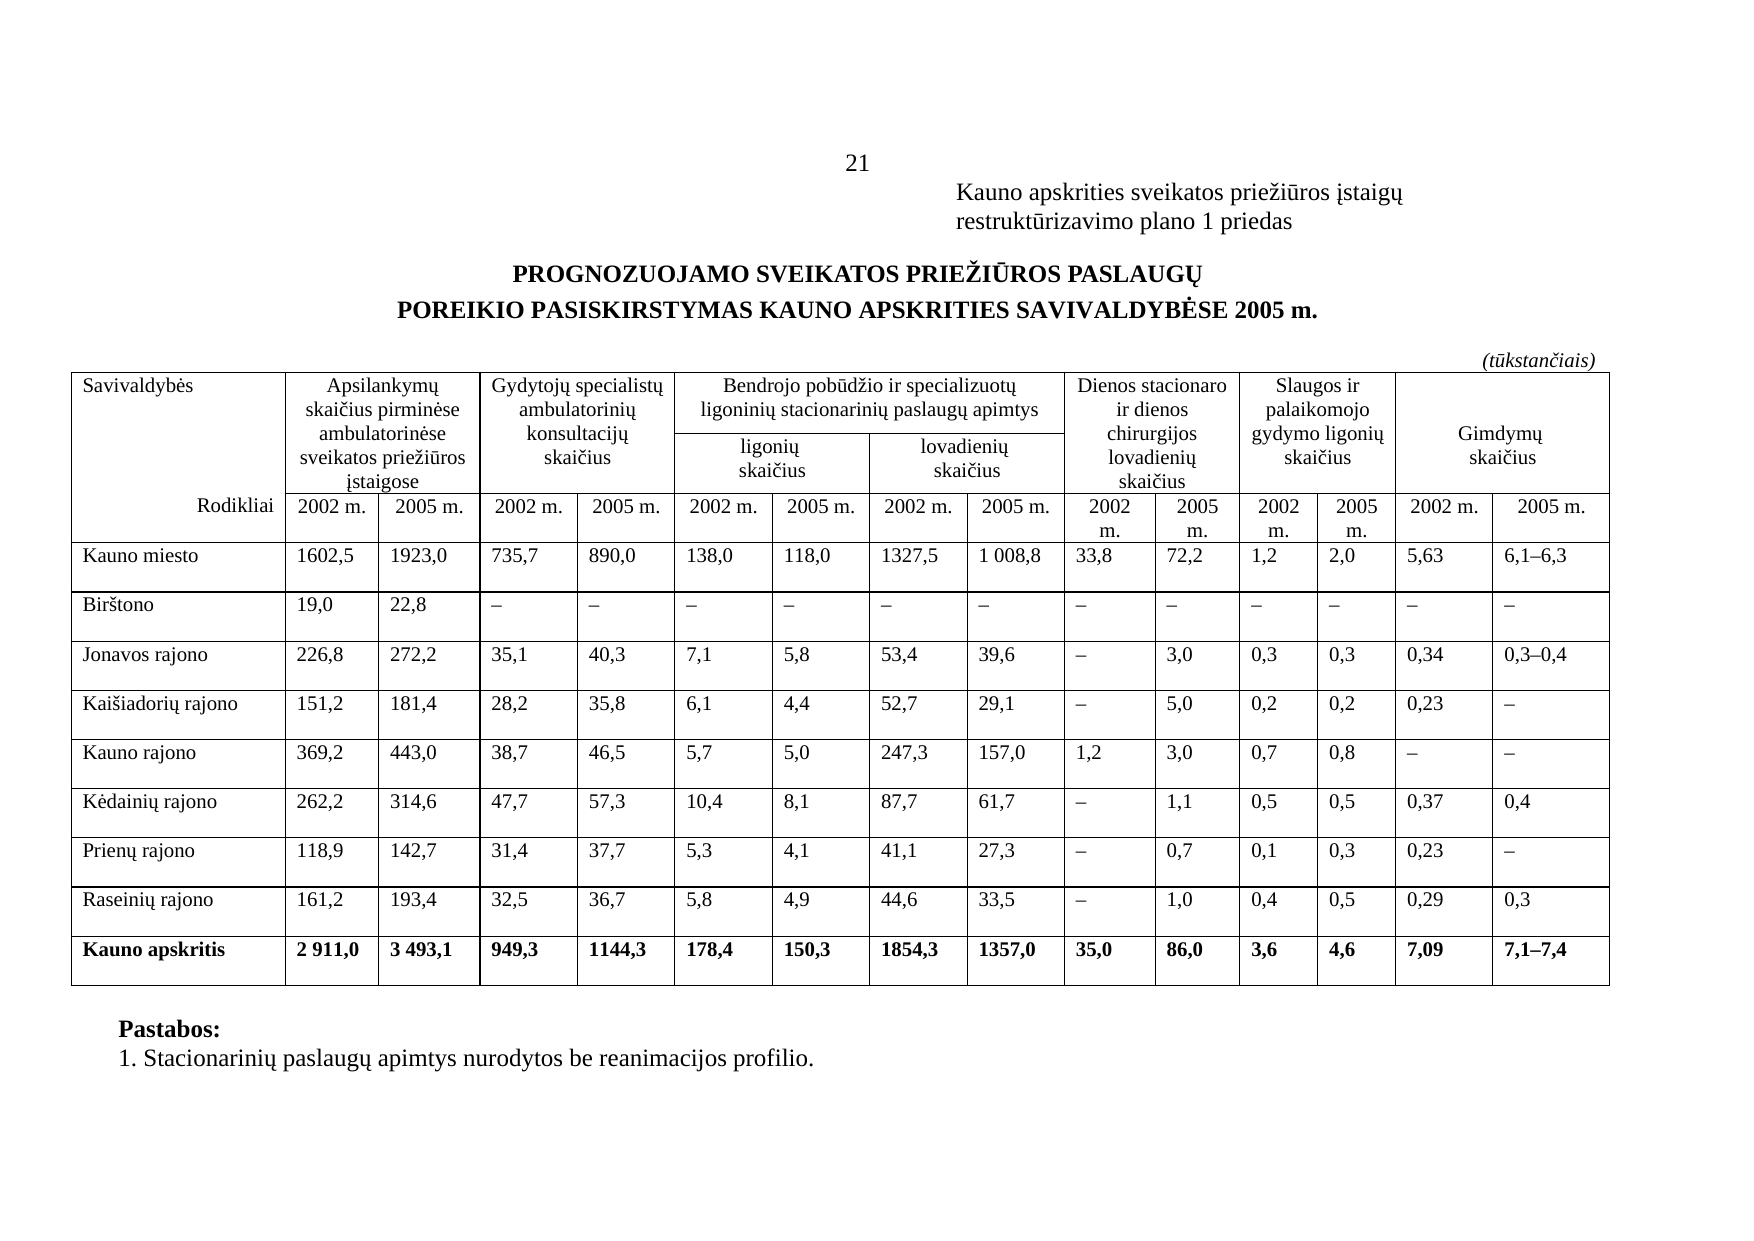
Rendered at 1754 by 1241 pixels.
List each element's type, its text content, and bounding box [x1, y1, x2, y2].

table_cell 118,9 [286, 838, 378, 886]
table_cell 47,7 [481, 789, 577, 837]
table_cell 4,4 [773, 691, 869, 739]
text 1. Stacionarinių paslaugų apimtys nurodytos be reanimacijos profilio. [118, 1043, 1597, 1072]
table_cell 0,1 [1240, 838, 1317, 886]
table_header Gimdymų skaičius [1396, 373, 1609, 493]
table_cell 2002 m. [1065, 494, 1155, 542]
table_cell Kėdainių rajono [72, 789, 285, 837]
table_cell 72,2 [1156, 543, 1239, 591]
table_cell 161,2 [286, 888, 378, 936]
table_cell 0,5 [1318, 789, 1395, 837]
table_cell 1,2 [1065, 740, 1155, 788]
table_cell 0,4 [1240, 888, 1317, 936]
table_cell – [1240, 593, 1317, 641]
table_cell 35,8 [578, 691, 674, 739]
table_cell 7,1–7,4 [1493, 937, 1609, 985]
table_cell 2002 m. [1240, 494, 1317, 542]
table_cell 61,7 [968, 789, 1064, 837]
text Pastabos: [118, 1014, 1597, 1043]
table_cell – [1156, 593, 1239, 641]
table_cell 5,8 [675, 888, 772, 936]
table_cell 1,2 [1240, 543, 1317, 591]
table_cell Kauno rajono [72, 740, 285, 788]
table_cell 157,0 [968, 740, 1064, 788]
table_cell 5,0 [1156, 691, 1239, 739]
table_cell 1,0 [1156, 888, 1239, 936]
table_cell – [1318, 593, 1395, 641]
table_cell Raseinių rajono [72, 888, 285, 936]
table_cell 7,09 [1396, 937, 1492, 985]
table_cell 949,3 [481, 937, 577, 985]
table_cell 46,5 [578, 740, 674, 788]
table_cell 2005 m. [379, 494, 479, 542]
table_cell 1,1 [1156, 789, 1239, 837]
text PROGNOZUOJAMO SVEIKATOS PRIEŽIŪROS PASLAUGŲ [118, 259, 1597, 287]
table_cell 443,0 [379, 740, 479, 788]
table_cell 0,3 [1240, 642, 1317, 690]
table_cell 0,5 [1318, 888, 1395, 936]
table_cell 5,8 [773, 642, 869, 690]
table_cell 2005 m. [968, 494, 1064, 542]
table_cell 0,2 [1240, 691, 1317, 739]
table_cell – [481, 593, 577, 641]
table_cell – [578, 593, 674, 641]
table_cell 2002 m. [870, 494, 967, 542]
table_header Apsilankymų skaičius pirminėse ambulatorinėse sveikatos priežiūros įstaigose [286, 373, 479, 493]
table_cell – [870, 593, 967, 641]
table_header Gydytojų specialistų ambulatorinių konsultacijų skaičius [481, 373, 674, 493]
table_cell 3 493,1 [379, 937, 479, 985]
table_cell 142,7 [379, 838, 479, 886]
table_cell 33,8 [1065, 543, 1155, 591]
table_cell 5,7 [675, 740, 772, 788]
table_cell 35,1 [481, 642, 577, 690]
table_cell 2002 m. [286, 494, 378, 542]
table_cell 10,4 [675, 789, 772, 837]
table_cell 86,0 [1156, 937, 1239, 985]
table_cell – [1065, 789, 1155, 837]
table_cell 3,0 [1156, 642, 1239, 690]
table_cell 0,37 [1396, 789, 1492, 837]
table_cell 27,3 [968, 838, 1064, 886]
table_cell 0,7 [1240, 740, 1317, 788]
table_cell 0,3 [1493, 888, 1609, 936]
table_cell 2002 m. [481, 494, 577, 542]
table_header Slaugos ir palaikomojo gydymo ligonių skaičius [1240, 373, 1395, 493]
table_header Bendrojo pobūdžio ir specializuotų ligoninių stacionarinių paslaugų apimtys [675, 373, 1064, 433]
table_cell – [675, 593, 772, 641]
table_cell 4,9 [773, 888, 869, 936]
table_cell 2005 m. [1156, 494, 1239, 542]
table_cell 0,8 [1318, 740, 1395, 788]
table_cell – [1396, 740, 1492, 788]
table_cell 0,23 [1396, 691, 1492, 739]
text POREIKIO PASISKIRSTYMAS KAUNO APSKRITIES SAVIVALDYBĖSE 2005 m. [118, 295, 1597, 323]
table_cell – [1493, 838, 1609, 886]
table_cell 193,4 [379, 888, 479, 936]
table_cell 32,5 [481, 888, 577, 936]
table_cell 2005 m. [773, 494, 869, 542]
table_cell 7,1 [675, 642, 772, 690]
table_cell 2005 m. [578, 494, 674, 542]
table_cell 1 008,8 [968, 543, 1064, 591]
table_cell Prienų rajono [72, 838, 285, 886]
table_cell 38,7 [481, 740, 577, 788]
table_cell – [1065, 691, 1155, 739]
table_cell 1327,5 [870, 543, 967, 591]
table_cell 0,29 [1396, 888, 1492, 936]
table_cell Kauno apskritis [72, 937, 285, 985]
table_cell 0,2 [1318, 691, 1395, 739]
table_cell 0,3 [1318, 838, 1395, 886]
table_cell 1144,3 [578, 937, 674, 985]
table_cell 5,0 [773, 740, 869, 788]
table_cell 87,7 [870, 789, 967, 837]
table_cell 8,1 [773, 789, 869, 837]
table_cell 44,6 [870, 888, 967, 936]
table_cell 3,0 [1156, 740, 1239, 788]
table_cell 4,1 [773, 838, 869, 886]
table_cell 0,23 [1396, 838, 1492, 886]
text (tūkstančiais) [118, 348, 1597, 372]
table_cell 5,63 [1396, 543, 1492, 591]
table_cell 0,34 [1396, 642, 1492, 690]
table_cell 40,3 [578, 642, 674, 690]
table_cell – [1493, 691, 1609, 739]
table_cell 138,0 [675, 543, 772, 591]
table_cell Kauno miesto [72, 543, 285, 591]
table_header Dienos stacionaro ir dienos chirurgijos lovadienių skaičius [1065, 373, 1239, 493]
table_cell 0,5 [1240, 789, 1317, 837]
table_cell 33,5 [968, 888, 1064, 936]
table_cell 272,2 [379, 642, 479, 690]
table_cell 0,4 [1493, 789, 1609, 837]
text restruktūrizavimo plano 1 priedas [118, 206, 1597, 235]
table_cell 52,7 [870, 691, 967, 739]
table_cell – [1065, 593, 1155, 641]
table_cell – [1396, 593, 1492, 641]
table_cell 28,2 [481, 691, 577, 739]
table_cell Birštono [72, 593, 285, 641]
table_cell lovadienių skaičius [870, 434, 1064, 493]
table_cell 53,4 [870, 642, 967, 690]
table_header Savivaldybės Rodikliai [72, 373, 285, 542]
table_cell 0,3–0,4 [1493, 642, 1609, 690]
table_cell 31,4 [481, 838, 577, 886]
table_cell – [1065, 642, 1155, 690]
table_cell – [1493, 740, 1609, 788]
table_cell 150,3 [773, 937, 869, 985]
table_cell 2 911,0 [286, 937, 378, 985]
table_cell 735,7 [481, 543, 577, 591]
table_cell 226,8 [286, 642, 378, 690]
table_cell 2005 m. [1493, 494, 1609, 542]
table_cell 247,3 [870, 740, 967, 788]
table_cell 181,4 [379, 691, 479, 739]
table_cell 2,0 [1318, 543, 1395, 591]
table_cell – [773, 593, 869, 641]
table_cell 6,1–6,3 [1493, 543, 1609, 591]
table_cell 890,0 [578, 543, 674, 591]
table_cell 1357,0 [968, 937, 1064, 985]
table_cell 262,2 [286, 789, 378, 837]
table_cell 178,4 [675, 937, 772, 985]
table_cell Jonavos rajono [72, 642, 285, 690]
table_cell Kaišiadorių rajono [72, 691, 285, 739]
table_cell 0,3 [1318, 642, 1395, 690]
table_cell – [1493, 593, 1609, 641]
table_cell 151,2 [286, 691, 378, 739]
table_cell 5,3 [675, 838, 772, 886]
table_cell 1923,0 [379, 543, 479, 591]
table_cell 0,7 [1156, 838, 1239, 886]
table_cell 314,6 [379, 789, 479, 837]
table_cell 2005 m. [1318, 494, 1395, 542]
table_cell 6,1 [675, 691, 772, 739]
table_cell – [1065, 888, 1155, 936]
table_cell 2002 m. [675, 494, 772, 542]
table_cell 4,6 [1318, 937, 1395, 985]
table_cell 57,3 [578, 789, 674, 837]
table_cell 3,6 [1240, 937, 1317, 985]
table_cell 22,8 [379, 593, 479, 641]
table_cell 1854,3 [870, 937, 967, 985]
text Kauno apskrities sveikatos priežiūros įstaigų [956, 177, 1597, 206]
table_cell 29,1 [968, 691, 1064, 739]
table_cell 39,6 [968, 642, 1064, 690]
table_cell 2002 m. [1396, 494, 1492, 542]
table_cell 35,0 [1065, 937, 1155, 985]
table_cell 369,2 [286, 740, 378, 788]
table_cell 37,7 [578, 838, 674, 886]
table_cell 41,1 [870, 838, 967, 886]
table_cell – [968, 593, 1064, 641]
table_cell ligonių skaičius [675, 434, 869, 493]
table_cell 36,7 [578, 888, 674, 936]
table_cell 118,0 [773, 543, 869, 591]
table_cell 19,0 [286, 593, 378, 641]
table_cell 1602,5 [286, 543, 378, 591]
table_cell – [1065, 838, 1155, 886]
